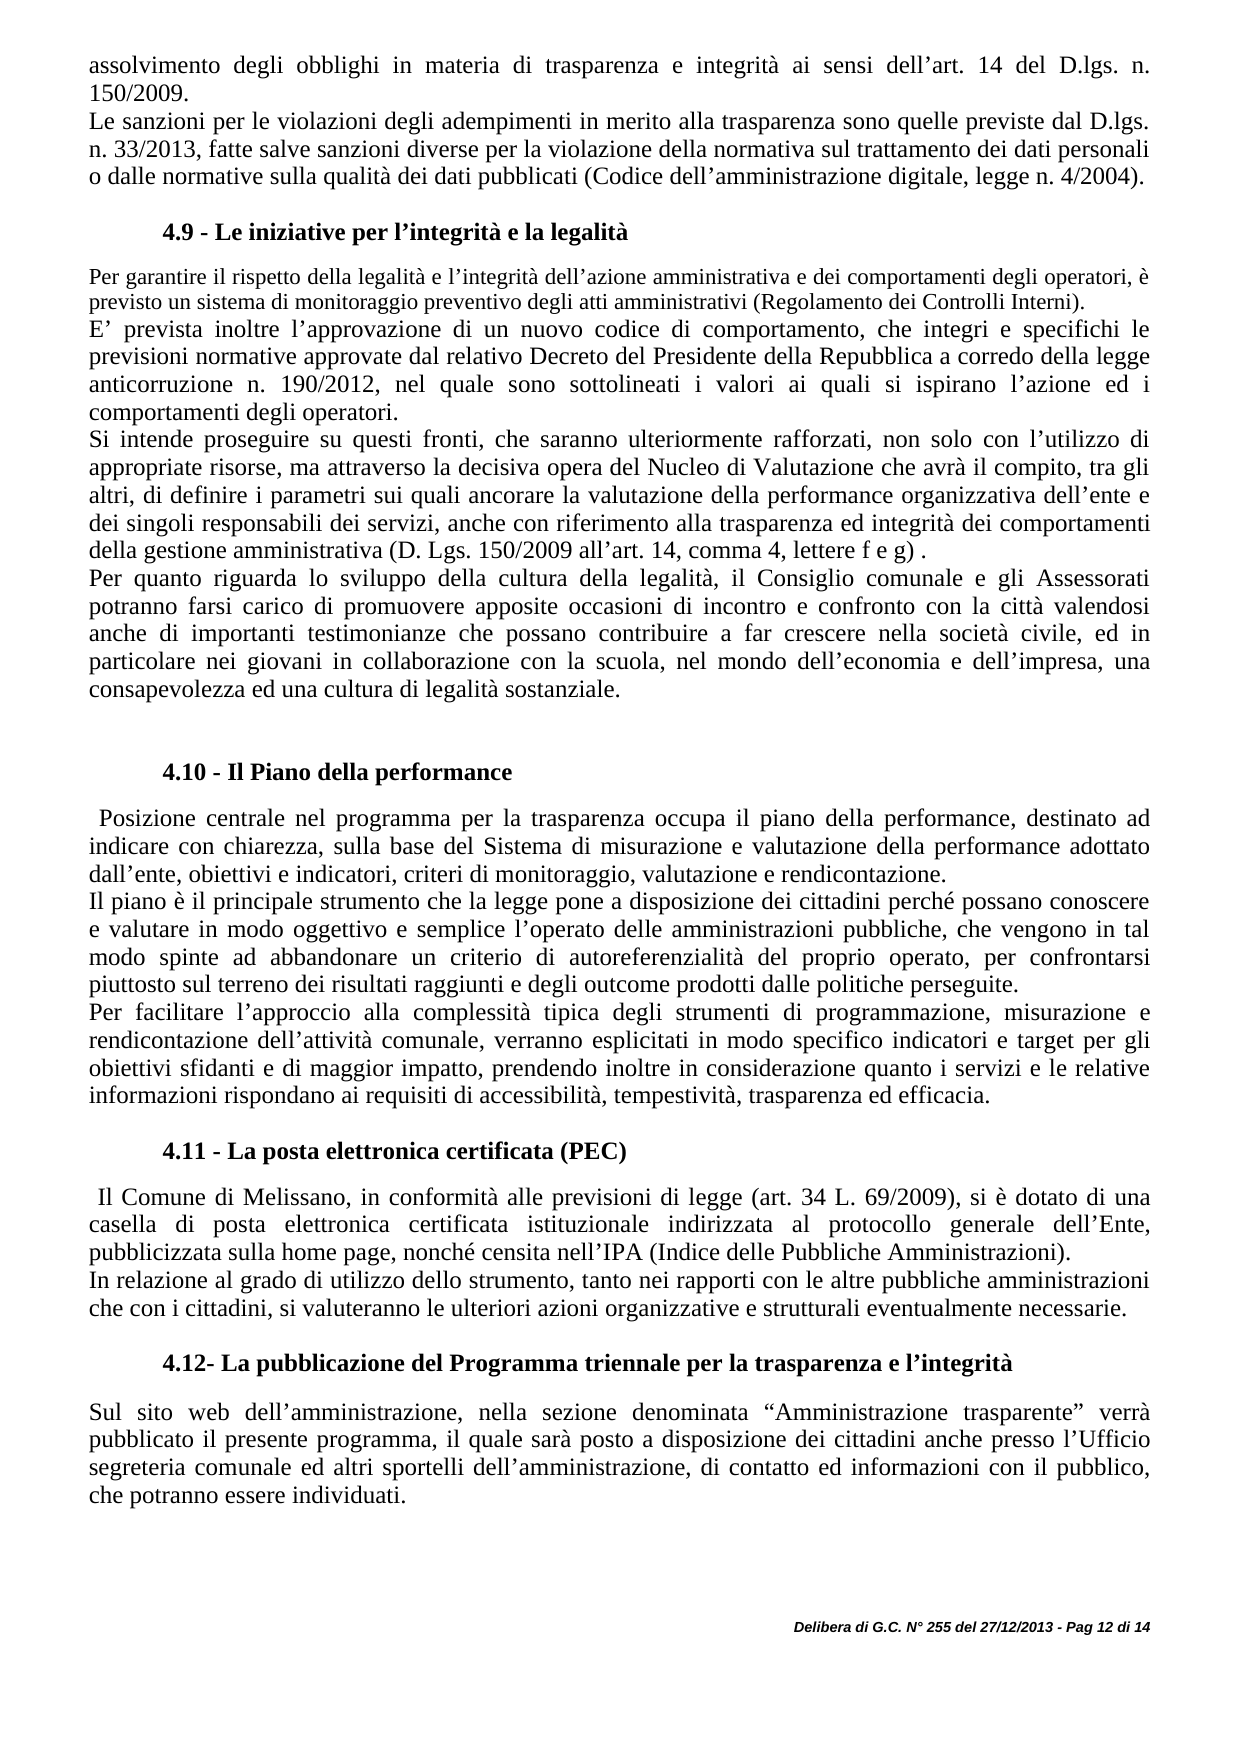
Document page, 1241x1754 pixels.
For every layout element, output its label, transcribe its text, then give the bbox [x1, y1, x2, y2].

text Per garantire il rispetto della legalità e l’integrità dell’azione amministrativa e dei comportamenti degli operatori, è previsto un sistema di monitoraggio preventivo degli atti amministrativi (Regolamento dei Controlli Interni). [88, 264, 1152, 315]
text Per quanto riguarda lo sviluppo della cultura della legalità, il Consiglio comunale e gli Assessorati potranno farsi carico di promuovere apposite occasioni di incontro e confronto con la città valendosi anche di importanti testimonianze che possano contribuire a far crescere nella società civile, ed in particolare nei giovani in collaborazione con la scuola, nel mondo dell’economia e dell’impresa, una consapevolezza ed una cultura di legalità sostanziale. [88, 564, 1152, 703]
text Si intende proseguire su questi fronti, che saranno ulteriormente rafforzati, non solo con l’utilizzo di appropriate risorse, ma attraverso la decisiva opera del Nucleo di Valutazione che avrà il compito, tra gli altri, di definire i parametri sui quali ancorare la valutazione della performance organizzativa dell’ente e dei singoli responsabili dei servizi, anche con riferimento alla trasparenza ed integrità dei comportamenti della gestione amministrativa (D. Lgs. 150/2009 all’art. 14, comma 4, lettere f e g) . [88, 426, 1152, 564]
text Le sanzioni per le violazioni degli adempimenti in merito alla trasparenza sono quelle previste dal D.lgs. n. 33/2013, fatte salve sanzioni diverse per la violazione della normativa sul trattamento dei dati personali o dalle normative sulla qualità dei dati pubblicati (Codice dell’amministrazione digitale, legge n. 4/2004). [88, 107, 1152, 190]
text Il piano è il principale strumento che la legge pone a disposizione dei cittadini perché possano conoscere e valutare in modo oggettivo e semplice l’operato delle amministrazioni pubbliche, che vengono in tal modo spinte ad abbandonare un criterio di autoreferenzialità del proprio operato, per confrontarsi piuttosto sul terreno dei risultati raggiunti e degli outcome prodotti dalle politiche perseguite. [88, 887, 1152, 998]
text E’ prevista inoltre l’approvazione di un nuovo codice di comportamento, che integri e specifichi le previsioni normative approvate dal relativo Decreto del Presidente della Repubblica a corredo della legge anticorruzione n. 190/2012, nel quale sono sottolineati i valori ai quali si ispirano l’azione ed i comportamenti degli operatori. [88, 315, 1152, 426]
text Il Comune di Melissano, in conformità alle previsioni di legge (art. 34 L. 69/2009), si è dotato di una casella di posta elettronica certificata istituzionale indirizzata al protocollo generale dell’Ente, pubblicizzata sulla home page, nonché censita nell’IPA (Indice delle Pubbliche Amministrazioni). [88, 1183, 1152, 1266]
text Per facilitare l’approccio alla complessità tipica degli strumenti di programmazione, misurazione e rendicontazione dell’attività comunale, verranno esplicitati in modo specifico indicatori e target per gli obiettivi sfidanti e di maggior impatto, prendendo inoltre in considerazione quanto i servizi e le relative informazioni rispondano ai requisiti di accessibilità, tempestività, trasparenza ed efficacia. [88, 998, 1152, 1109]
text 4.11 - La posta elettronica certificata (PEC) [88, 1137, 1152, 1164]
text 4.10 - Il Piano della performance [88, 758, 1152, 786]
text 4.12- La pubblicazione del Programma triennale per la trasparenza e l’integrità [88, 1349, 1152, 1377]
text In relazione al grado di utilizzo dello strumento, tanto nei rapporti con le altre pubbliche amministrazioni che con i cittadini, si valuteranno le ulteriori azioni organizzative e strutturali eventualmente necessarie. [88, 1266, 1152, 1321]
text Sul sito web dell’amministrazione, nella sezione denominata “Amministrazione trasparente” verrà pubblicato il presente programma, il quale sarà posto a disposizione dei cittadini anche presso l’Ufficio segreteria comunale ed altri sportelli dell’amministrazione, di contatto ed informazioni con il pubblico, che potranno essere individuati. [88, 1398, 1152, 1508]
text 4.9 - Le iniziative per l’integrità e la legalità [88, 218, 1152, 246]
text Posizione centrale nel programma per la trasparenza occupa il piano della performance, destinato ad indicare con chiarezza, sulla base del Sistema di misurazione e valutazione della performance adottato dall’ente, obiettivi e indicatori, criteri di monitoraggio, valutazione e rendicontazione. [88, 804, 1152, 887]
text assolvimento degli obblighi in materia di trasparenza e integrità ai sensi dell’art. 14 del D.lgs. n. 150/2009. [88, 52, 1152, 107]
